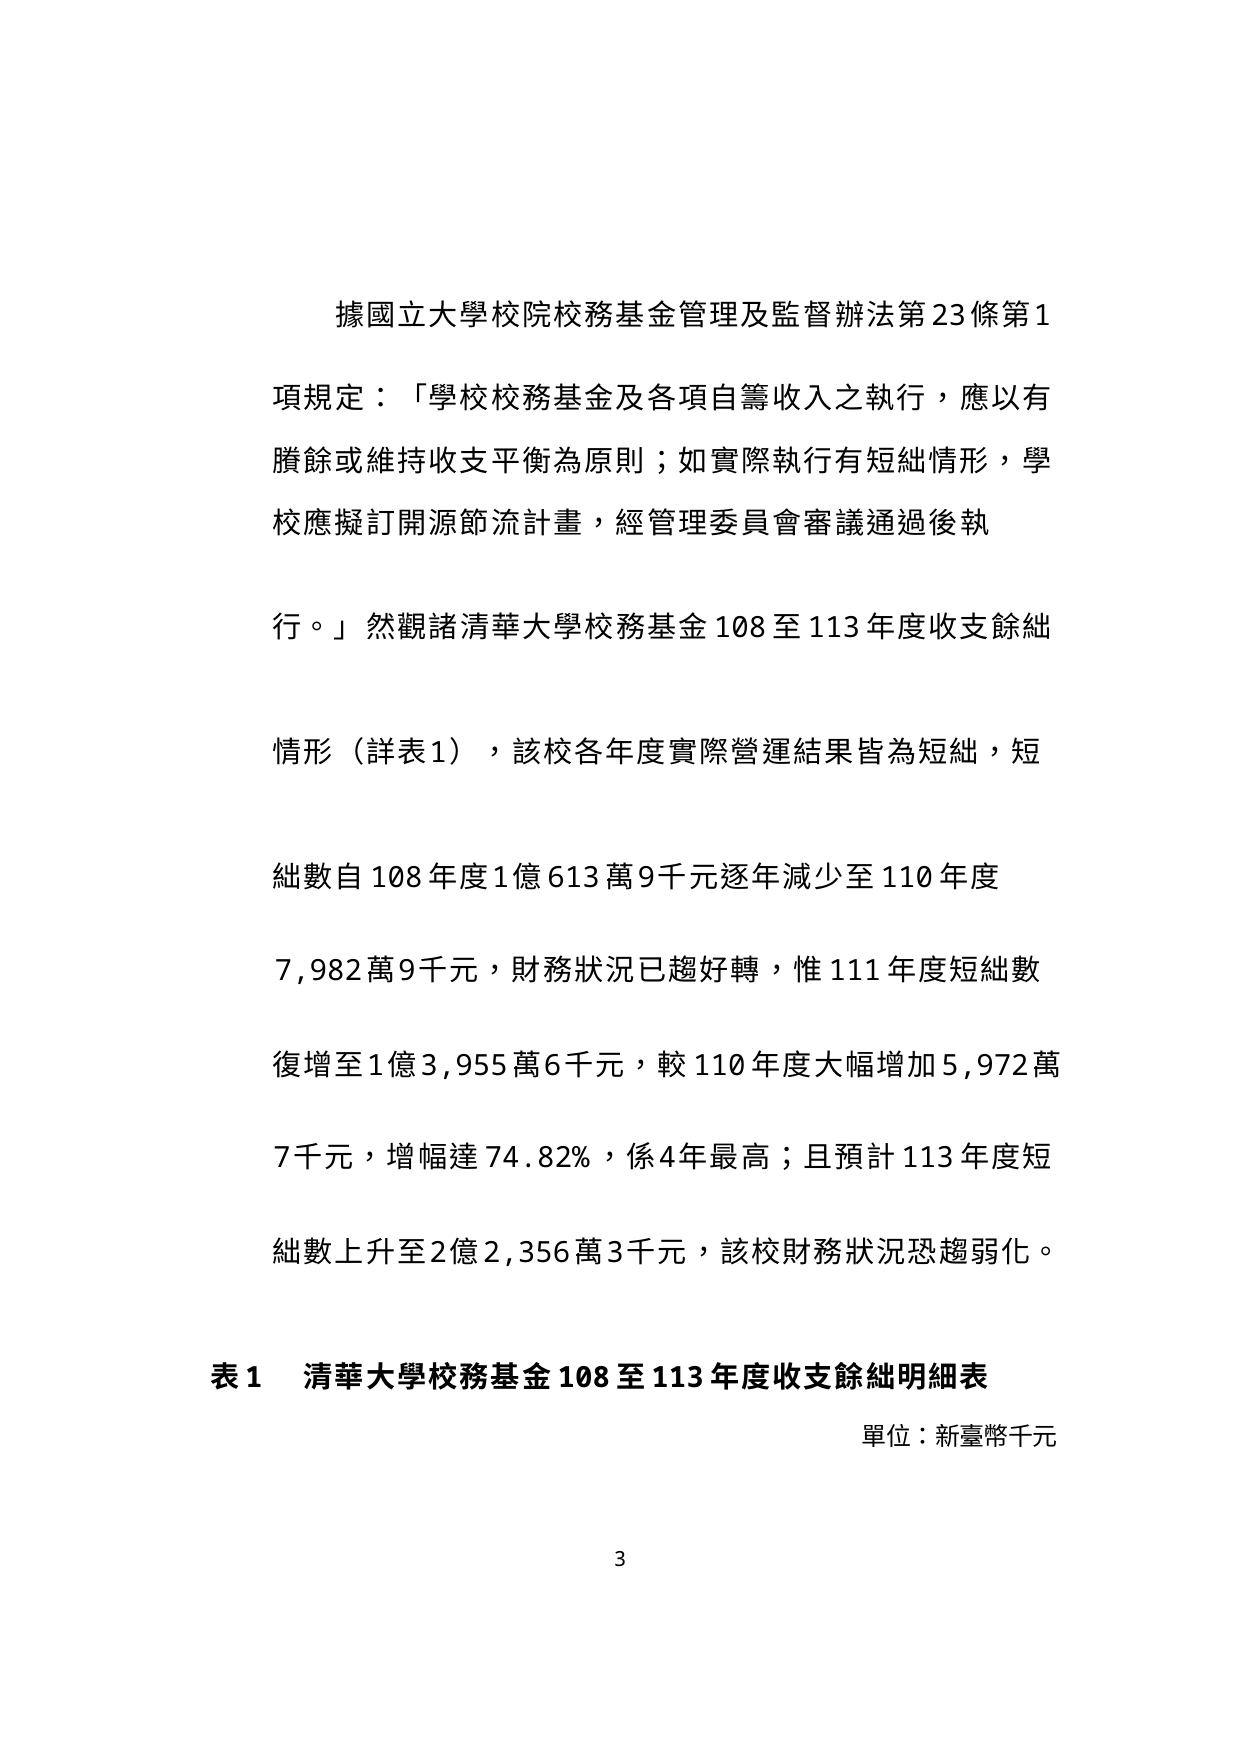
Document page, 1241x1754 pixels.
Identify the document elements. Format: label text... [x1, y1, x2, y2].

text 單位：新臺幣千元 [251, 1417, 1074, 1453]
text 據國立大學校院校務基金管理及監督辦法第23條第1項規定：「學校校務基金及各項自籌收入之執行，應以有賸餘或維持收支平衡為原則；如實際執行有短絀情形，學校應擬訂開源節流計畫，經管理委員會審議通過後執行。」然觀諸清華大學校務基金108至113年度收支餘絀情形（詳表1），該校各年度實際營運結果皆為短絀，短絀數自108年度1億613萬9千元逐年減少至110年度7,982萬9千元，財務狀況已趨好轉，惟111年度短絀數復增至1億3,955萬6千元，較110年度大幅增加5,972萬7千元，增幅達74.82%，係4年最高；且預計113年度短絀數上升至2億2,356萬3千元，該校財務狀況恐趨弱化。 [266, 229, 1063, 1292]
text 表1 清華大學校務基金108至113年度收支餘絀明細表 [204, 1292, 1092, 1417]
